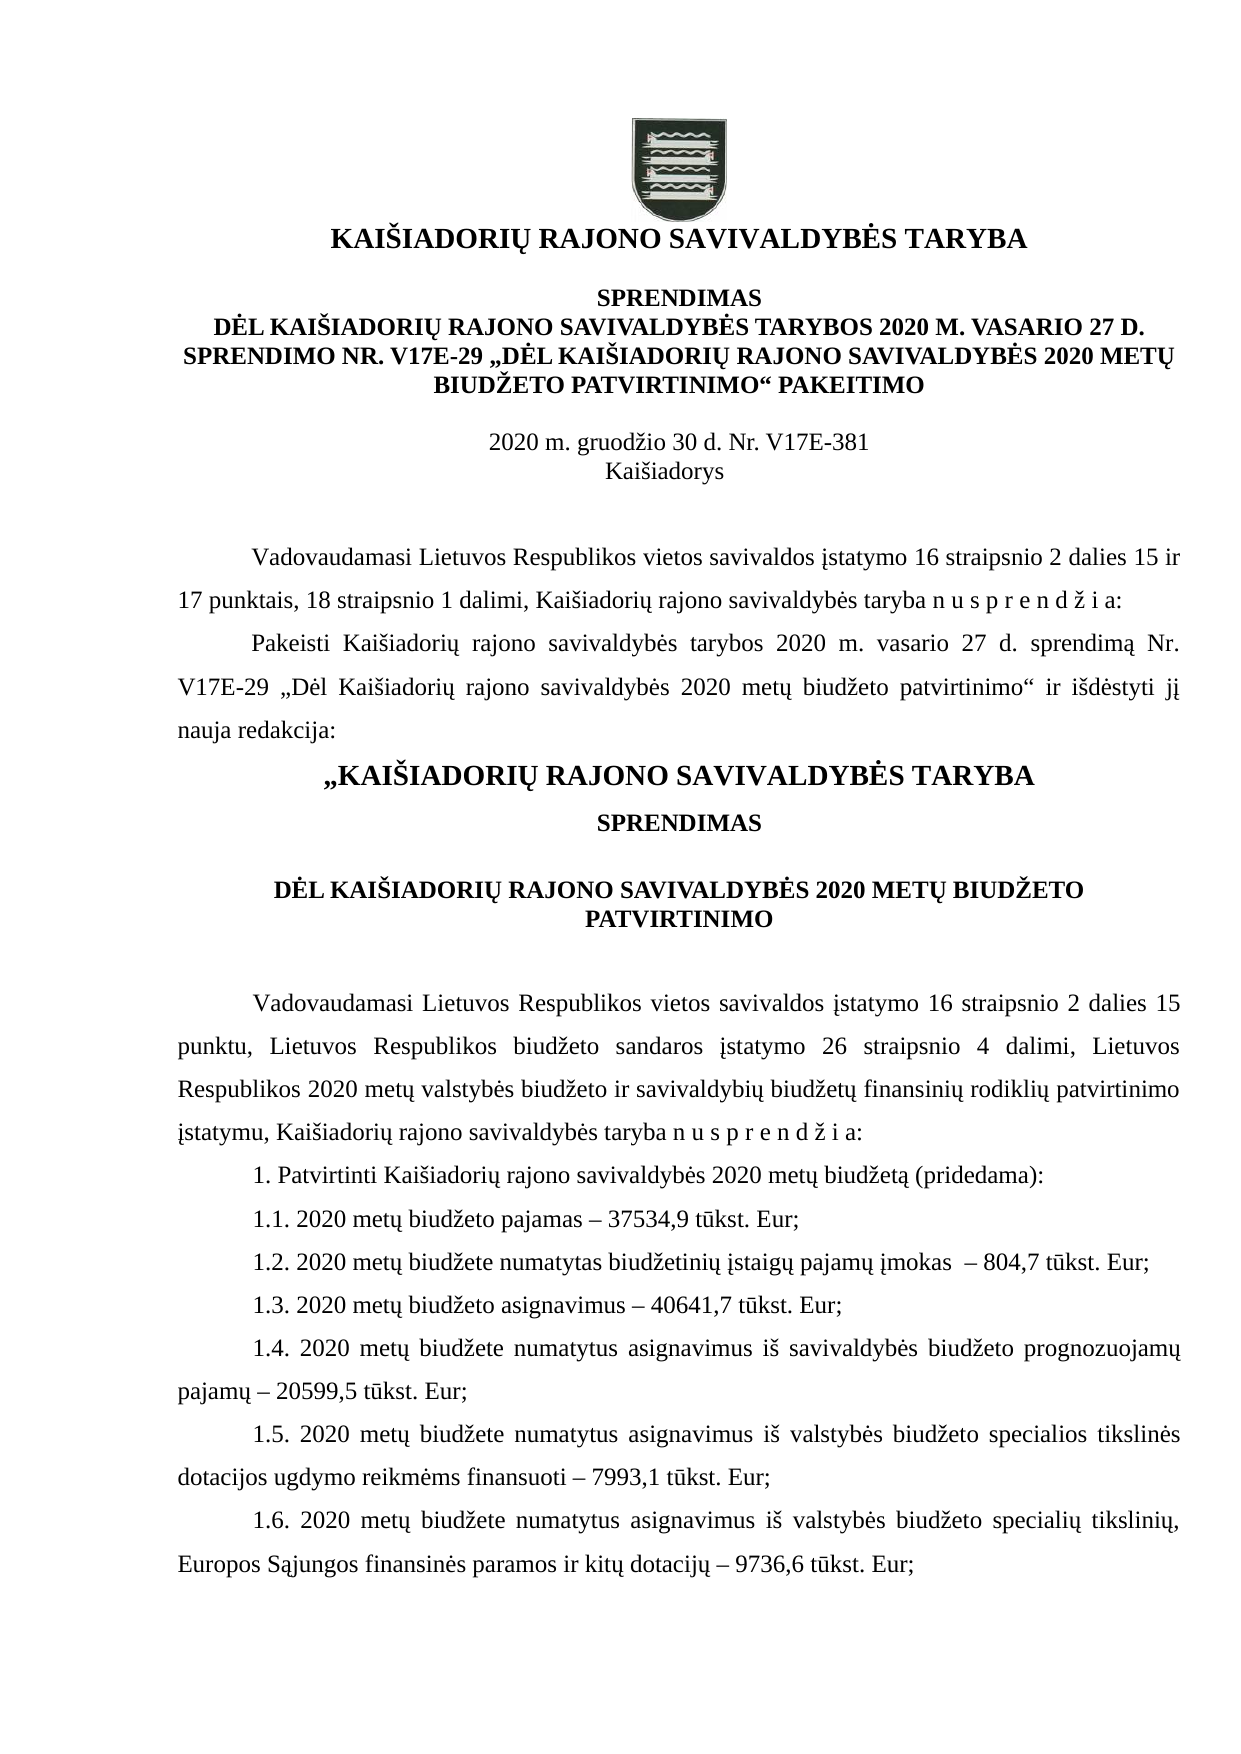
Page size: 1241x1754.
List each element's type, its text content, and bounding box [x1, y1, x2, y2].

text 1.6. 2020 metų biudžete numatytus asignavimus iš valstybės biudžeto specialių tikslinių, Europos Sąjungos finansinės paramos ir kitų dotacijų – 9736,6 tūkst. Eur; [177, 1506, 1181, 1577]
text 2020 m. gruodžio 30 d. Nr. V17E-381 [177, 427, 1181, 456]
text DĖL KAIŠIADORIŲ RAJONO SAVIVALDYBĖS TARYBOS 2020 M. VASARIO 27 D. SPRENDIMO nR. v17e-29 „dėl kaišiadorių rajono savivaldybės 2020 METŲ BIUDŽETO PATvirtinimo“ pakeitimo [177, 312, 1181, 398]
text 1.1. 2020 metų biudžeto pajamas – 37534,9 tūkst. Eur; [177, 1204, 1181, 1232]
text 1. Patvirtinti Kaišiadorių rajono savivaldybės 2020 metų biudžetą (pridedama): [177, 1161, 1181, 1189]
text Vadovaudamasi Lietuvos Respublikos vietos savivaldos įstatymo 16 straipsnio 2 dalies 15 punktu, Lietuvos Respublikos biudžeto sandaros įstatymo 26 straipsnio 4 dalimi, Lietuvos Respublikos 2020 metų valstybės biudžeto ir savivaldybių biudžetų finansinių rodiklių patvirtinimo įstatymu, Kaišiadorių rajono savivaldybės taryba n u s p r e n d ž i a: [177, 988, 1181, 1146]
text Vadovaudamasi Lietuvos Respublikos vietos savivaldos įstatymo 16 straipsnio 2 dalies 15 ir 17 punktais, 18 straipsnio 1 dalimi, Kaišiadorių rajono savivaldybės taryba n u s p r e n d ž i a: [177, 542, 1181, 614]
text 1.4. 2020 metų biudžete numatytus asignavimus iš savivaldybės biudžeto prognozuojamų pajamų – 20599,5 tūkst. Eur; [177, 1333, 1181, 1405]
text Kaišiadorys [148, 456, 1181, 485]
text DĖL KAIŠIADORIŲ RAJONO SAVIVALDYBĖS 2020 METŲ BIUDŽETO PATVIRTINIMO [177, 875, 1181, 933]
text Pakeisti Kaišiadorių rajono savivaldybės tarybos 2020 m. vasario 27 d. sprendimą Nr. V17E-29 „Dėl Kaišiadorių rajono savivaldybės 2020 metų biudžeto patvirtinimo“ ir išdėstyti jį nauja redakcija: [177, 628, 1181, 743]
text 1.5. 2020 metų biudžete numatytus asignavimus iš valstybės biudžeto specialios tikslinės dotacijos ugdymo reikmėms finansuoti – 7993,1 tūkst. Eur; [177, 1419, 1181, 1491]
text 1.3. 2020 metų biudžeto asignavimus – 40641,7 tūkst. Eur; [177, 1290, 1181, 1319]
text SPRENDIMAS [177, 283, 1181, 312]
text „KAIŠIADORIŲ RAJONO SAVIVALDYBĖS TARYBA [177, 758, 1181, 791]
text SPRENDIMAS [177, 808, 1181, 837]
text 1.2. 2020 metų biudžete numatytas biudžetinių įstaigų pajamų įmokas – 804,7 tūkst. Eur; [177, 1247, 1181, 1276]
text KAIŠIADORIŲ RAJONO SAVIVALDYBĖS TARYBA [177, 221, 1181, 255]
